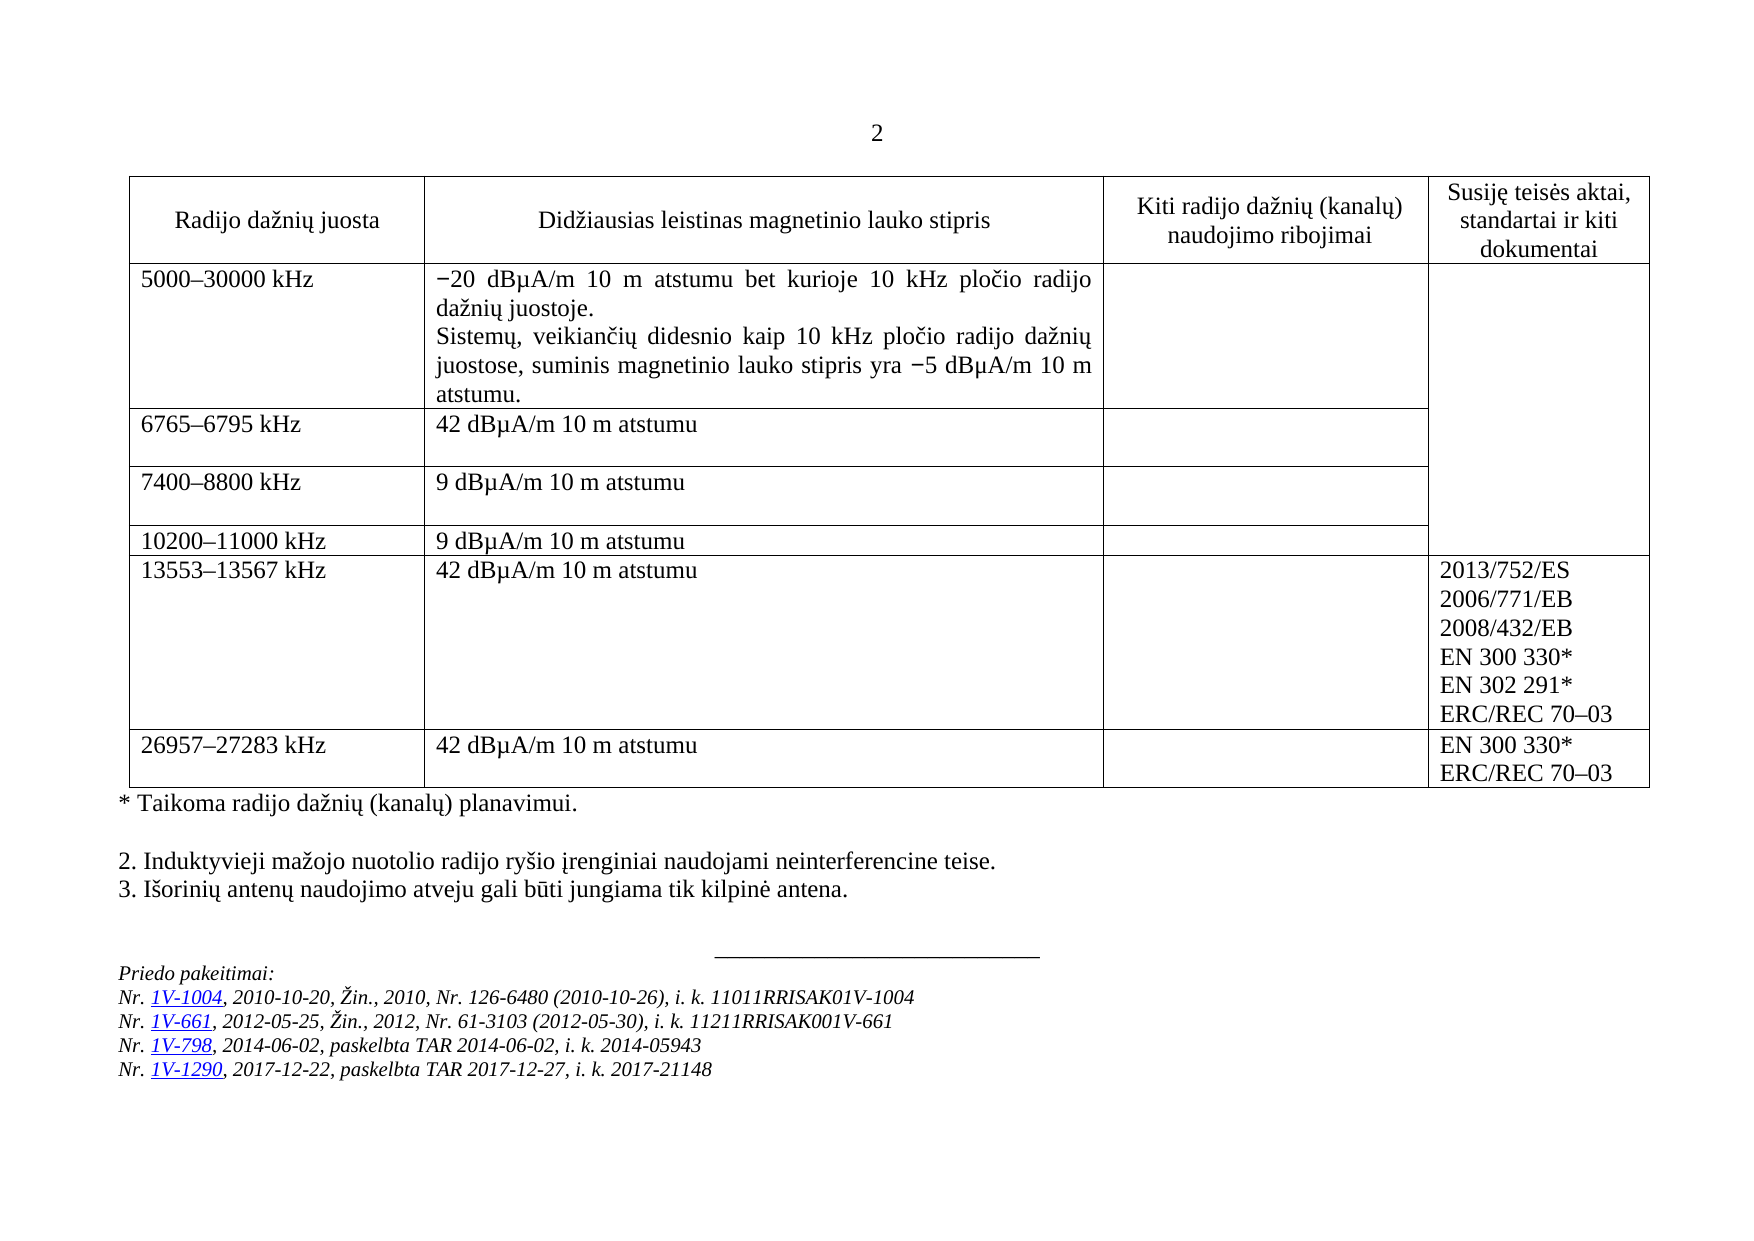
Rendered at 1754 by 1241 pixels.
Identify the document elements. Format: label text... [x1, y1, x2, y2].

table_header Didžiausias leistinas magnetinio lauko stipris [425, 177, 1103, 263]
text __________________________ [118, 932, 1636, 961]
table_cell 5000–30000 kHz [130, 264, 424, 408]
table_cell [1104, 556, 1428, 729]
table_cell [1104, 526, 1428, 554]
table_cell [1104, 264, 1428, 408]
table_cell EN 300 330* ERC/REC 70–03 [1429, 730, 1649, 787]
table_cell 26957–27283 kHz [130, 730, 424, 787]
table_cell 42 dBµA/m 10 m atstumu [425, 409, 1103, 466]
table_cell 9 dBµA/m 10 m atstumu [425, 467, 1103, 525]
text Nr. 1V-798, 2014-06-02, paskelbta TAR 2014-06-02, i. k. 2014-05943 [118, 1033, 1636, 1057]
table_cell [1104, 730, 1428, 787]
text 2. Induktyvieji mažojo nuotolio radijo ryšio įrenginiai naudojami neinterferencine teise. [118, 846, 1636, 874]
table_cell [1104, 409, 1428, 466]
text * Taikoma radijo dažnių (kanalų) planavimui. [118, 788, 1636, 817]
text Nr. 1V-661, 2012-05-25, Žin., 2012, Nr. 61-3103 (2012-05-30), i. k. 11211RRISAK001V-661 [118, 1009, 1636, 1033]
table_cell 10200–11000 kHz [130, 526, 424, 554]
table_cell [1104, 467, 1428, 525]
table_header Kiti radijo dažnių (kanalų) naudojimo ribojimai [1104, 177, 1428, 263]
table_cell [1429, 264, 1649, 554]
text Nr. 1V-1290, 2017-12-22, paskelbta TAR 2017-12-27, i. k. 2017-21148 [118, 1057, 1636, 1081]
table_cell 42 dBµA/m 10 m atstumu [425, 730, 1103, 787]
table_cell 7400–8800 kHz [130, 467, 424, 525]
text Nr. 1V-1004, 2010-10-20, Žin., 2010, Nr. 126-6480 (2010-10-26), i. k. 11011RRISAK01V-1004 [118, 985, 1636, 1009]
table_cell −20 dBµA/m 10 m atstumu bet kurioje 10 kHz pločio radijo dažnių juostoje. Sistemų, veikiančių didesnio kaip 10 kHz pločio radijo dažnių juostose, suminis magnetinio lauko stipris yra −5 dBμA/m 10 m atstumu. [425, 264, 1103, 408]
text 3. Išorinių antenų naudojimo atveju gali būti jungiama tik kilpinė antena. [118, 874, 1636, 903]
table_header Radijo dažnių juosta [130, 177, 424, 263]
table_cell 6765–6795 kHz [130, 409, 424, 466]
table_cell 13553–13567 kHz [130, 556, 424, 729]
table_header Susiję teisės aktai, standartai ir kiti dokumentai [1429, 177, 1649, 263]
table_cell 42 dBµA/m 10 m atstumu [425, 556, 1103, 729]
table_cell 2013/752/ES 2006/771/EB 2008/432/EB EN 300 330* EN 302 291* ERC/REC 70–03 [1429, 556, 1649, 729]
text Priedo pakeitimai: [118, 961, 1636, 985]
table_cell 9 dBµA/m 10 m atstumu [425, 526, 1103, 554]
